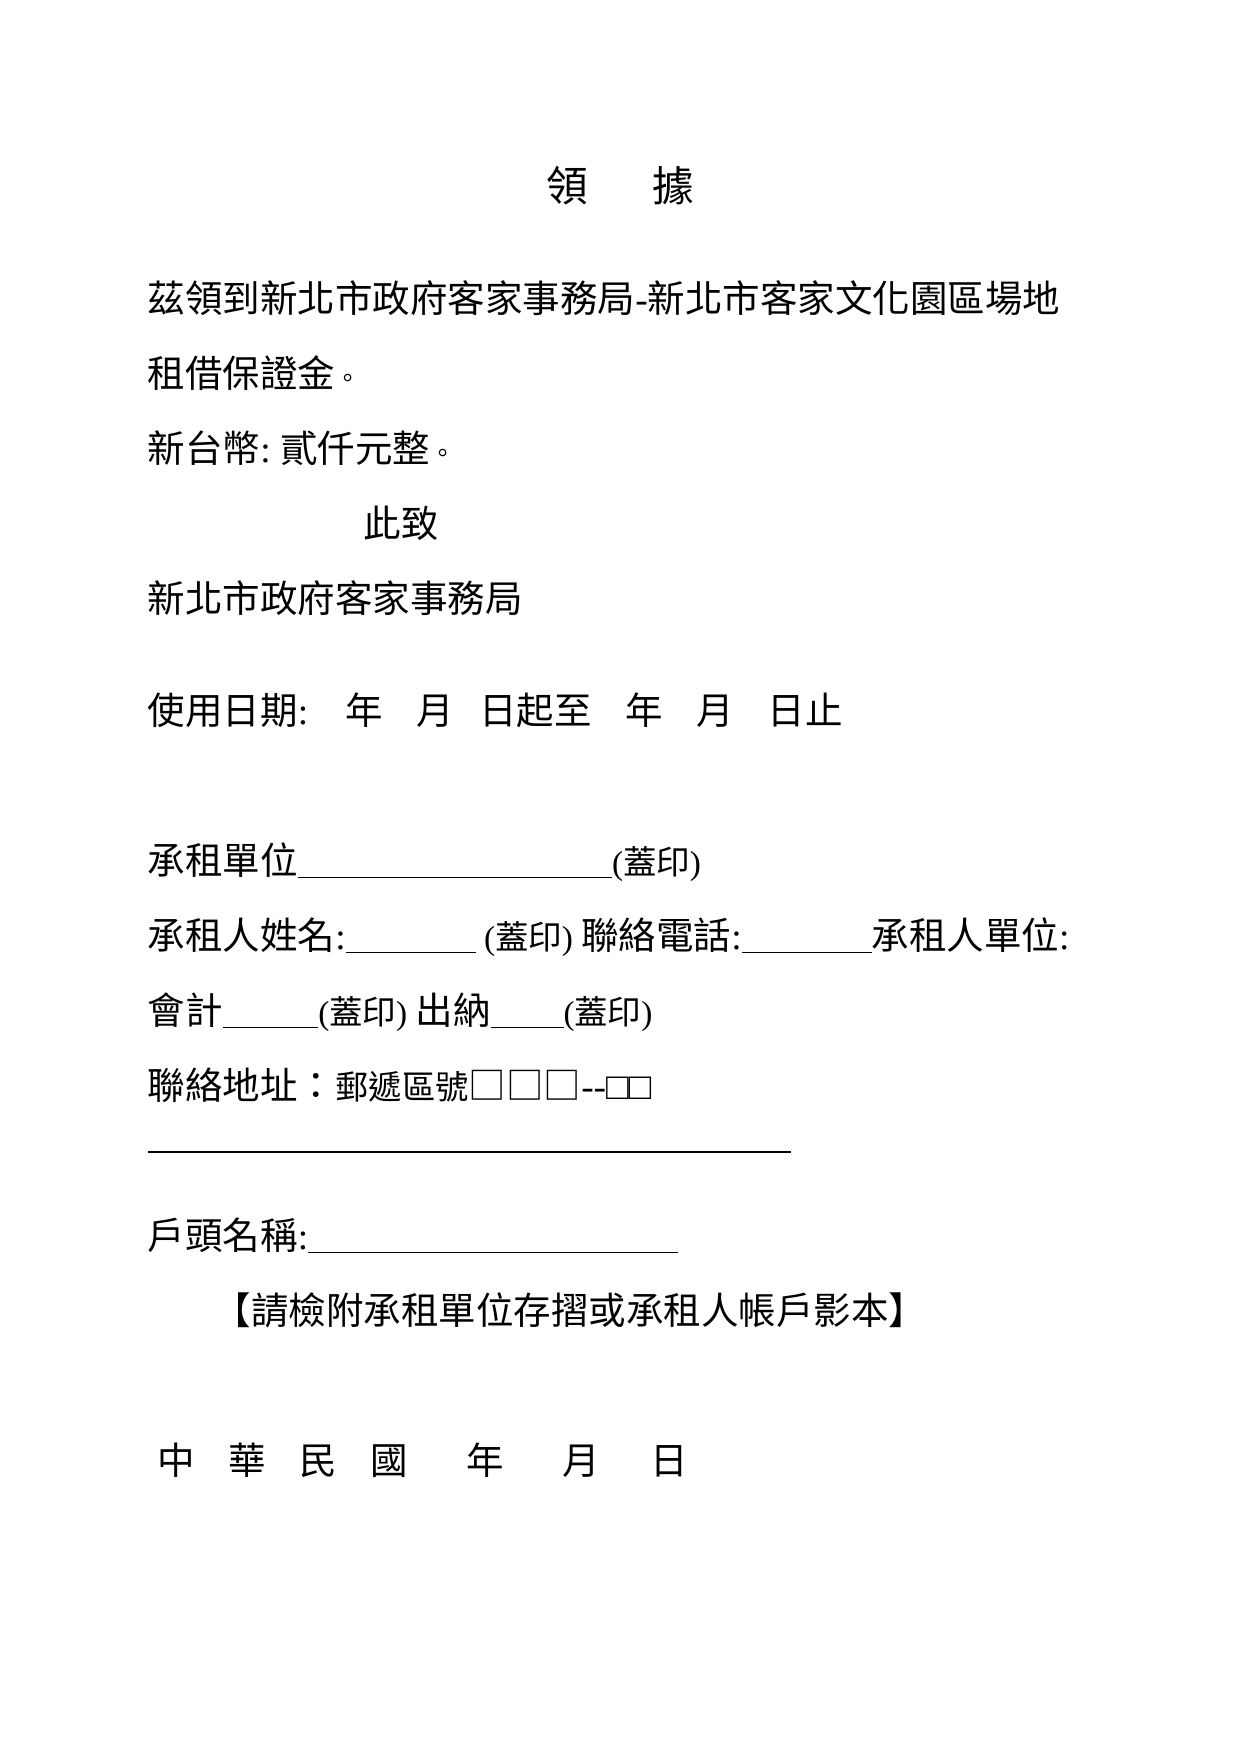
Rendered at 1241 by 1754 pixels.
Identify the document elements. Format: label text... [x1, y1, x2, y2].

text 中 華 民 國 年 月 日 [148, 1421, 1092, 1496]
text 領 據 [148, 146, 1092, 221]
text 茲領到新北市政府客家事務局-新北市客家文化園區場地租借保證金。 [148, 258, 1092, 408]
text 【請檢附承租單位存摺或承租人帳戶影本】 [148, 1271, 1092, 1346]
text 新北市政府客家事務局 [148, 558, 1092, 633]
text 新台幣: 貳仟元整。 [148, 408, 1092, 483]
text 使用日期: 年 月 日起至 年 月 日止 [148, 671, 1092, 746]
text 戶頭名稱: [148, 1196, 1092, 1271]
text 聯絡地址：郵遞區號□□□--□□ [148, 1046, 1092, 1121]
text 承租單位 (蓋印) [148, 821, 1092, 896]
text 此致 [148, 483, 1092, 558]
text 承租人姓名: (蓋印) 聯絡電話: 承租人單位: 會計 (蓋印) 出納 (蓋印) [148, 896, 1092, 1046]
